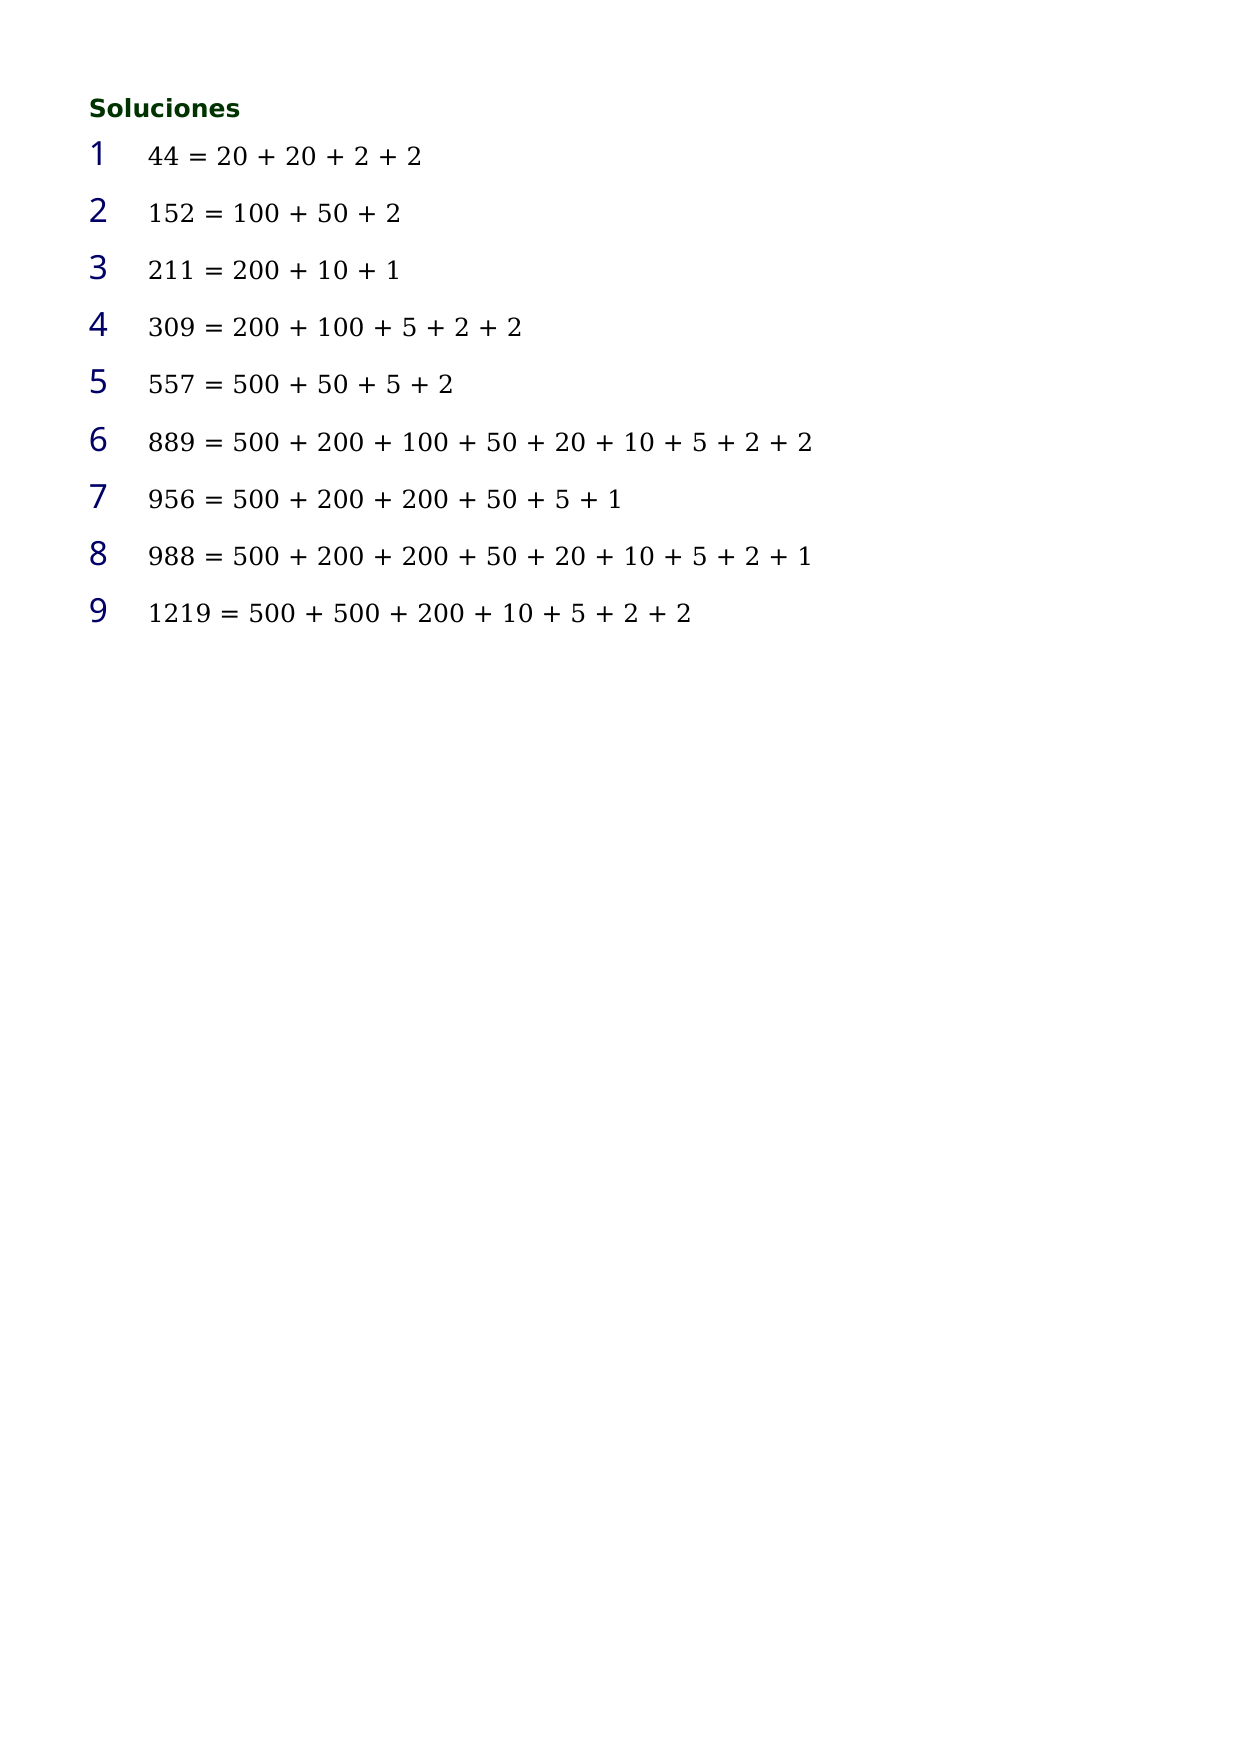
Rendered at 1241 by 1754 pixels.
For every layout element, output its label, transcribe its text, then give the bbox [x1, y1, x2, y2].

list 152 = 100 + 50 + 2 [88, 187, 1152, 232]
text Soluciones [88, 94, 1152, 124]
list 956 = 500 + 200 + 200 + 50 + 5 + 1 [88, 473, 1152, 518]
list 44 = 20 + 20 + 2 + 2 [88, 129, 1152, 175]
list 309 = 200 + 100 + 5 + 2 + 2 [88, 301, 1152, 347]
list 211 = 200 + 10 + 1 [88, 244, 1152, 289]
list 1219 = 500 + 500 + 200 + 10 + 5 + 2 + 2 [88, 587, 1152, 632]
list 889 = 500 + 200 + 100 + 50 + 20 + 10 + 5 + 2 + 2 [88, 416, 1152, 461]
list 988 = 500 + 200 + 200 + 50 + 20 + 10 + 5 + 2 + 1 [88, 530, 1152, 575]
list 557 = 500 + 50 + 5 + 2 [88, 358, 1152, 404]
